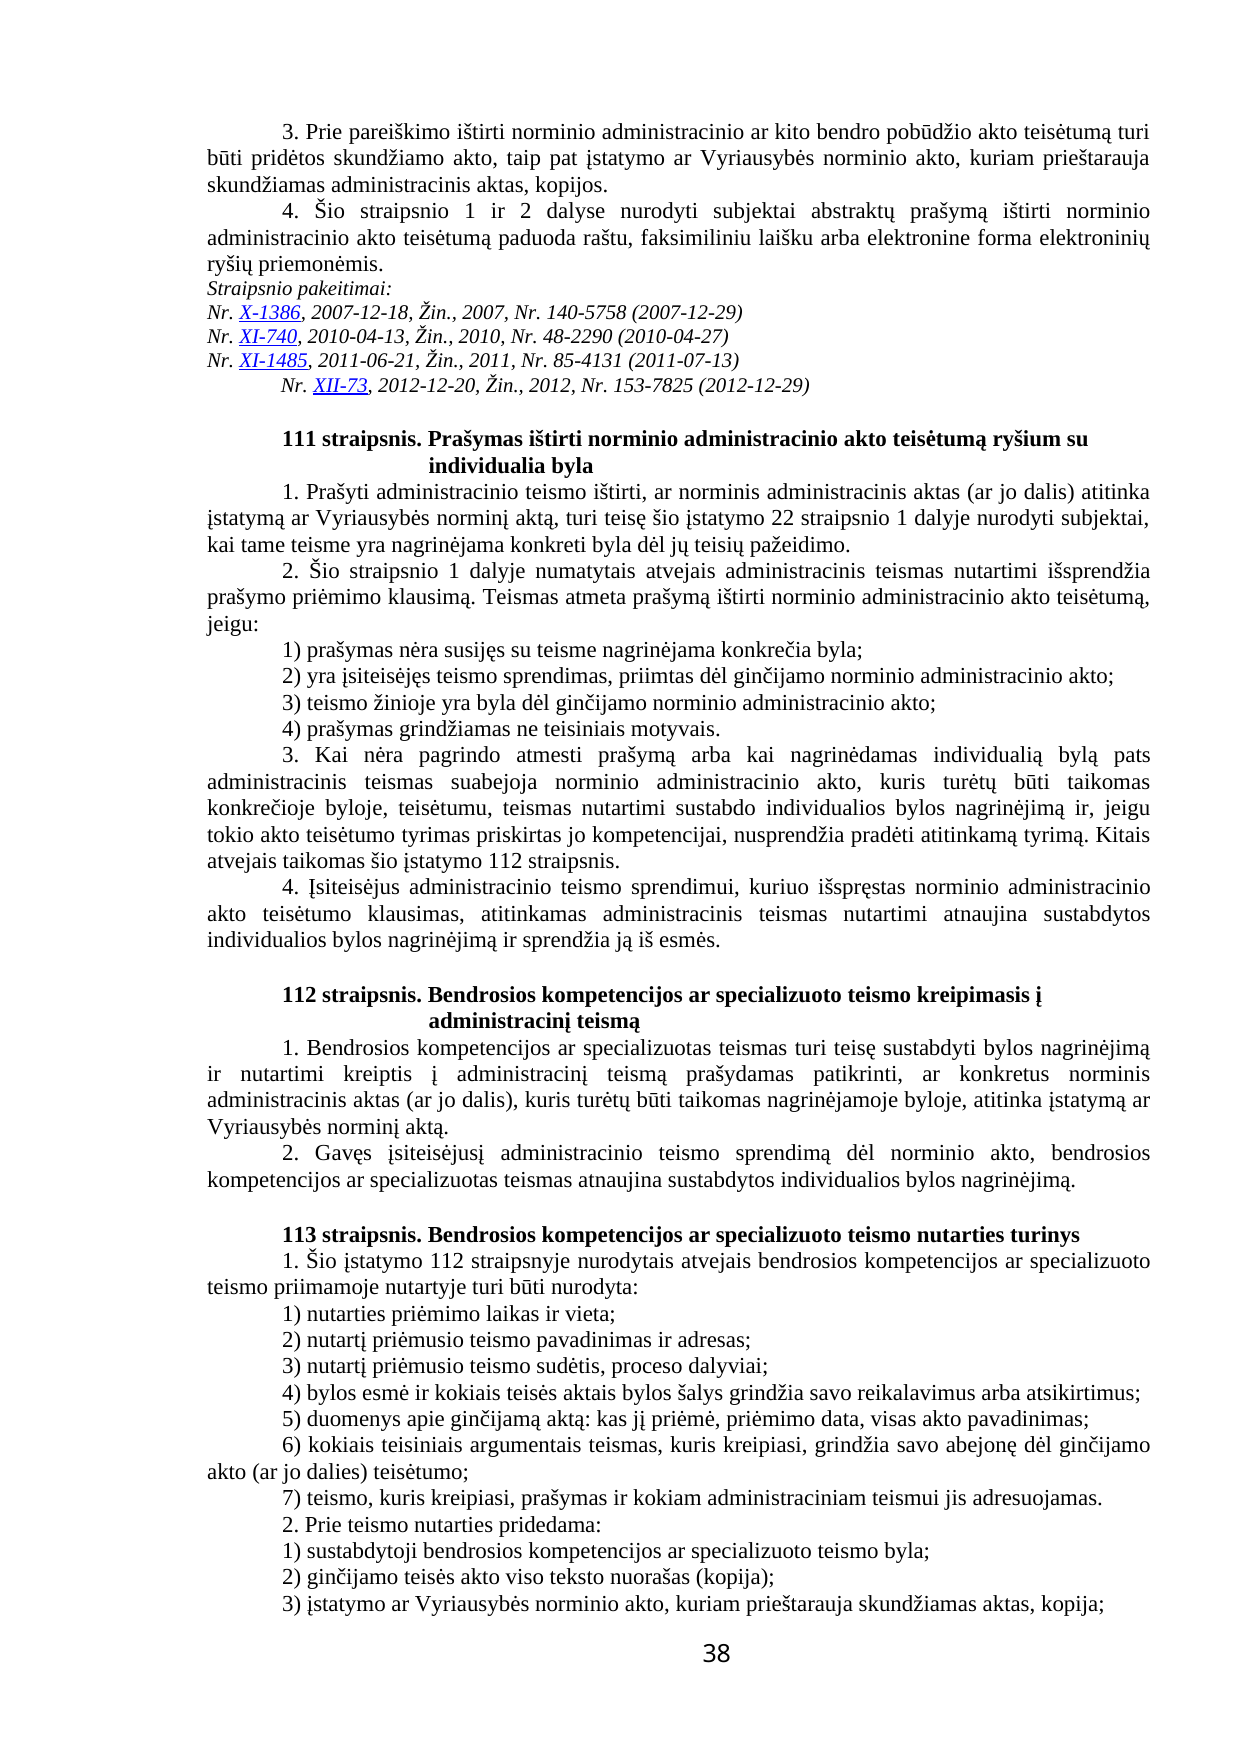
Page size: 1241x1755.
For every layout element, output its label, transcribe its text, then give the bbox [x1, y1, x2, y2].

text 1. Šio įstatymo 112 straipsnyje nurodytais atvejais bendrosios kompetencijos ar specializuoto teismo priimamoje nutartyje turi būti nurodyta: [207, 1247, 1152, 1300]
text 1. Bendrosios kompetencijos ar specializuotas teismas turi teisę sustabdyti bylos nagrinėjimą ir nutartimi kreiptis į administracinį teismą prašydamas patikrinti, ar konkretus norminis administracinis aktas (ar jo dalis), kuris turėtų būti taikomas nagrinėjamoje byloje, atitinka įstatymą ar Vyriausybės norminį aktą. [207, 1034, 1152, 1139]
text 2) nutartį priėmusio teismo pavadinimas ir adresas; [207, 1326, 1152, 1352]
text 1) prašymas nėra susijęs su teisme nagrinėjama konkrečia byla; [207, 636, 1152, 662]
text Nr. XII-73, 2012-12-20, Žin., 2012, Nr. 153-7825 (2012-12-29) [207, 372, 1152, 397]
text 1. Prašyti administracinio teismo ištirti, ar norminis administracinis aktas (ar jo dalis) atitinka įstatymą ar Vyriausybės norminį aktą, turi teisę šio įstatymo 22 straipsnio 1 dalyje nurodyti subjektai, kai tame teisme yra nagrinėjama konkreti byla dėl jų teisių pažeidimo. [207, 478, 1152, 557]
text 1) nutarties priėmimo laikas ir vieta; [207, 1300, 1152, 1326]
text 3) teismo žinioje yra byla dėl ginčijamo norminio administracinio akto; [207, 689, 1152, 715]
text Nr. X-1386, 2007-12-18, Žin., 2007, Nr. 140-5758 (2007-12-29) [207, 300, 1152, 324]
text 3) nutartį priėmusio teismo sudėtis, proceso dalyviai; [207, 1352, 1152, 1379]
text 4. Įsiteisėjus administracinio teismo sprendimui, kuriuo išspręstas norminio administracinio akto teisėtumo klausimas, atitinkamas administracinis teismas nutartimi atnaujina sustabdytos individualios bylos nagrinėjimą ir sprendžia ją iš esmės. [207, 873, 1152, 952]
text 4) bylos esmė ir kokiais teisės aktais bylos šalys grindžia savo reikalavimus arba atsikirtimus; [207, 1379, 1152, 1405]
text 112 straipsnis. Bendrosios kompetencijos ar specializuoto teismo kreipimasis į [282, 981, 1152, 1007]
text 2. Šio straipsnio 1 dalyje numatytais atvejais administracinis teismas nutartimi išsprendžia prašymo priėmimo klausimą. Teismas atmeta prašymą ištirti norminio administracinio akto teisėtumą, jeigu: [207, 557, 1152, 636]
text 2. Gavęs įsiteisėjusį administracinio teismo sprendimą dėl norminio akto, bendrosios kompetencijos ar specializuotas teismas atnaujina sustabdytos individualios bylos nagrinėjimą. [207, 1139, 1152, 1192]
text 4. Šio straipsnio 1 ir 2 dalyse nurodyti subjektai abstraktų prašymą ištirti norminio administracinio akto teisėtumą paduoda raštu, faksimiliniu laišku arba elektronine forma elektroninių ryšių priemonėmis. [207, 197, 1152, 276]
text Nr. XI-740, 2010-04-13, Žin., 2010, Nr. 48-2290 (2010-04-27) [207, 324, 1152, 348]
text 7) teismo, kuris kreipiasi, prašymas ir kokiam administraciniam teismui jis adresuojamas. [207, 1484, 1152, 1511]
text 2) ginčijamo teisės akto viso teksto nuorašas (kopija); [207, 1563, 1152, 1590]
text administracinį teismą [428, 1007, 1152, 1034]
text Nr. XI-1485, 2011-06-21, Žin., 2011, Nr. 85-4131 (2011-07-13) [207, 348, 1152, 372]
text 5) duomenys apie ginčijamą aktą: kas jį priėmė, priėmimo data, visas akto pavadinimas; [207, 1405, 1152, 1432]
text 6) kokiais teisiniais argumentais teismas, kuris kreipiasi, grindžia savo abejonę dėl ginčijamo akto (ar jo dalies) teisėtumo; [207, 1432, 1152, 1484]
text 3. Prie pareiškimo ištirti norminio administracinio ar kito bendro pobūdžio akto teisėtumą turi būti pridėtos skundžiamo akto, taip pat įstatymo ar Vyriausybės norminio akto, kuriam prieštarauja skundžiamas administracinis aktas, kopijos. [207, 118, 1152, 197]
text 4) prašymas grindžiamas ne teisiniais motyvais. [207, 715, 1152, 742]
text individualia byla [428, 452, 1152, 478]
text 1) sustabdytoji bendrosios kompetencijos ar specializuoto teismo byla; [207, 1537, 1152, 1563]
text 3. Kai nėra pagrindo atmesti prašymą arba kai nagrinėdamas individualią bylą pats administracinis teismas suabejoja norminio administracinio akto, kuris turėtų būti taikomas konkrečioje byloje, teisėtumu, teismas nutartimi sustabdo individualios bylos nagrinėjimą ir, jeigu tokio akto teisėtumo tyrimas priskirtas jo kompetencijai, nusprendžia pradėti atitinkamą tyrimą. Kitais atvejais taikomas šio įstatymo 112 straipsnis. [207, 742, 1152, 873]
text 2. Prie teismo nutarties pridedama: [207, 1511, 1152, 1537]
text Straipsnio pakeitimai: [207, 276, 1152, 300]
text 2) yra įsiteisėjęs teismo sprendimas, priimtas dėl ginčijamo norminio administracinio akto; [207, 662, 1152, 689]
text 111 straipsnis. Prašymas ištirti norminio administracinio akto teisėtumą ryšium su [282, 425, 1152, 452]
text 113 straipsnis. Bendrosios kompetencijos ar specializuoto teismo nutarties turinys [282, 1221, 1152, 1247]
text 3) įstatymo ar Vyriausybės norminio akto, kuriam prieštarauja skundžiamas aktas, kopija; [207, 1590, 1152, 1616]
